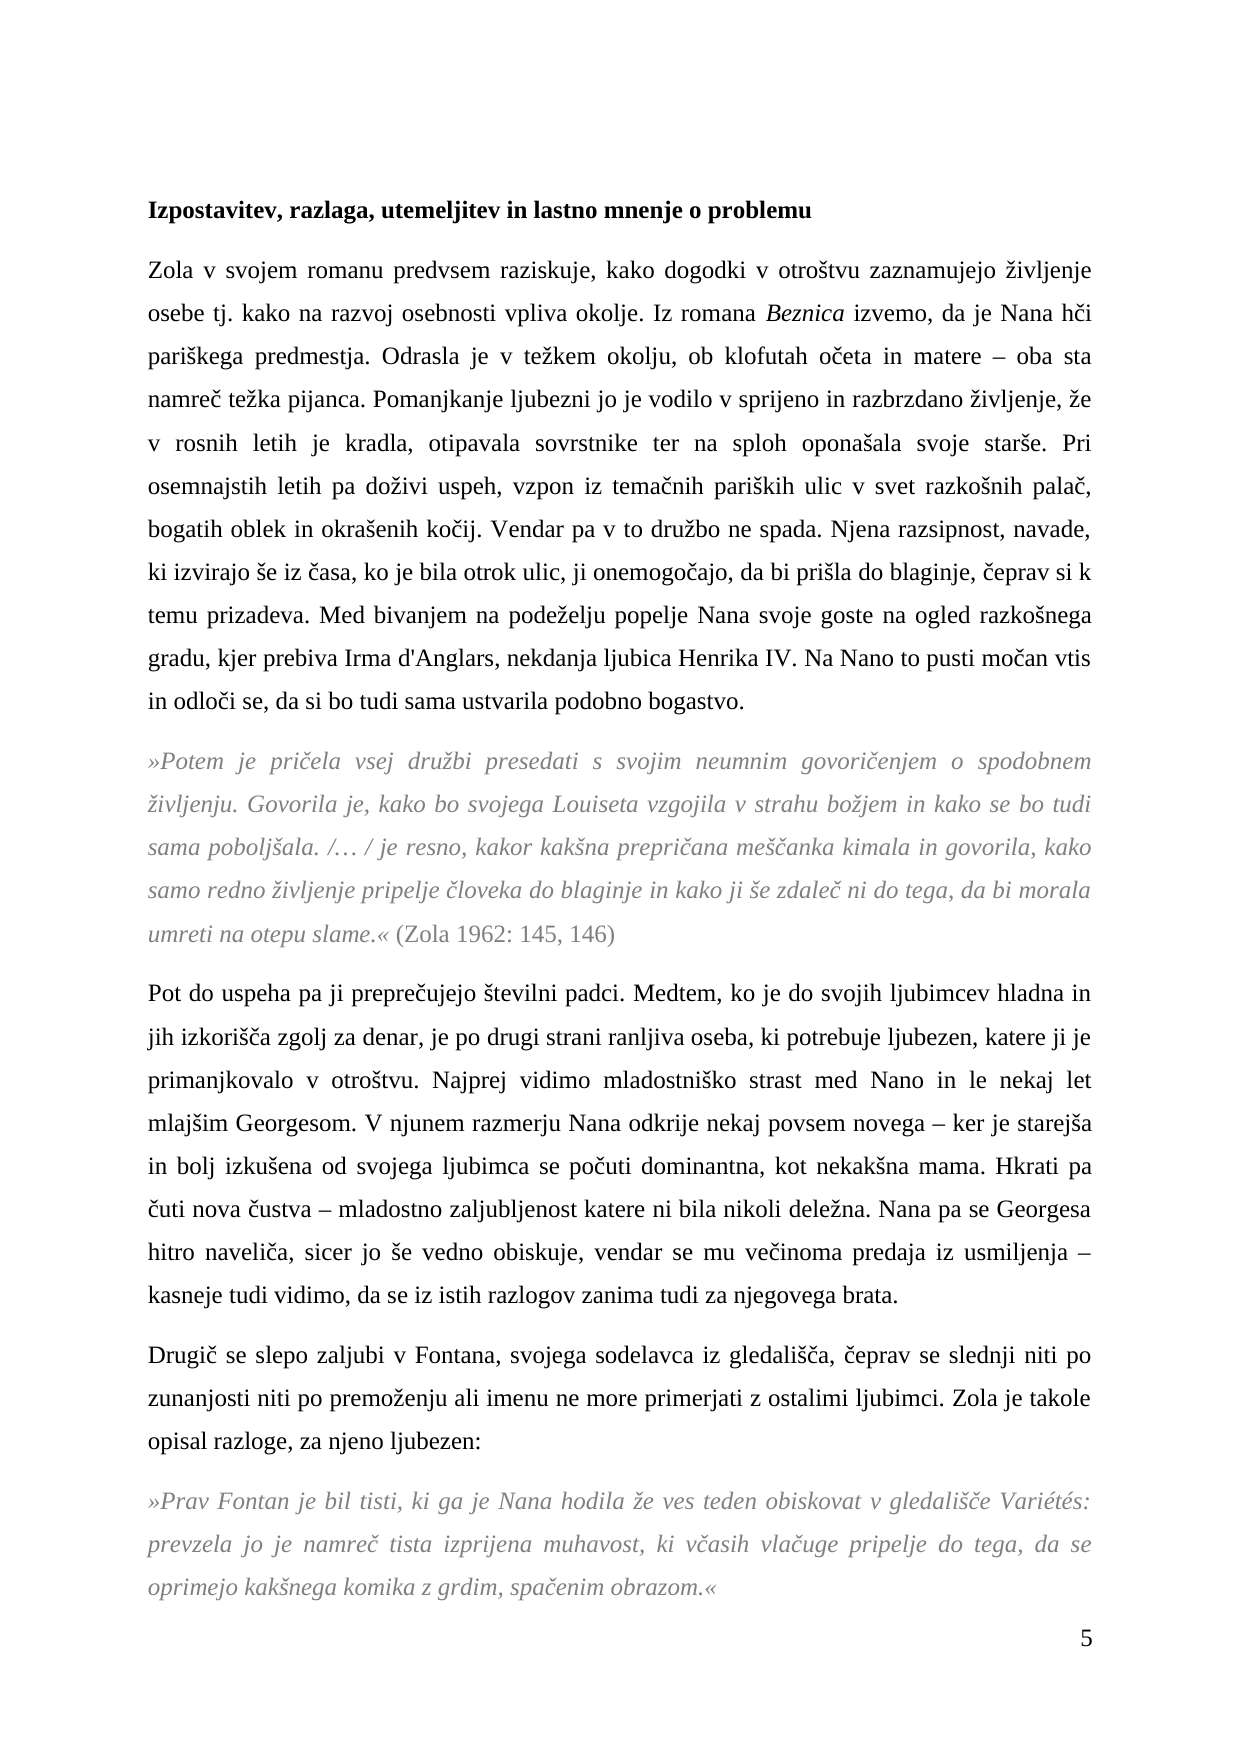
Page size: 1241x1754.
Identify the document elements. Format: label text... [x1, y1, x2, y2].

text »Prav Fontan je bil tisti, ki ga je Nana hodila že ves teden obiskovat v gledališče Variétés: prevzela jo je namreč tista izprijena muhavost, ki včasih vlačuge pripelje do tega, da se oprimejo kakšnega komika z grdim, spačenim obrazom.« [148, 1486, 1093, 1601]
text Pot do uspeha pa ji preprečujejo številni padci. Medtem, ko je do svojih ljubimcev hladna in jih izkorišča zgolj za denar, je po drugi strani ranljiva oseba, ki potrebuje ljubezen, katere ji je primanjkovalo v otroštvu. Najprej vidimo mladostniško strast med Nano in le nekaj let mlajšim Georgesom. V njunem razmerju Nana odkrije nekaj povsem novega – ker je starejša in bolj izkušena od svojega ljubimca se počuti dominantna, kot nekakšna mama. Hkrati pa čuti nova čustva – mladostno zaljubljenost katere ni bila nikoli deležna. Nana pa se Georgesa hitro naveliča, sicer jo še vedno obiskuje, vendar se mu večinoma predaja iz usmiljenja – kasneje tudi vidimo, da se iz istih razlogov zanima tudi za njegovega brata. [148, 978, 1093, 1309]
text »Potem je pričela vsej družbi presedati s svojim neumnim govoričenjem o spodobnem življenju. Govorila je, kako bo svojega Louiseta vzgojila v strahu božjem in kako se bo tudi sama poboljšala. /… / je resno, kakor kakšna prepričana meščanka kimala in govorila, kako samo redno življenje pripelje človeka do blaginje in kako ji še zdaleč ni do tega, da bi morala umreti na otepu slame.« (Zola 1962: 145, 146) [148, 746, 1093, 947]
text Zola v svojem romanu predvsem raziskuje, kako dogodki v otroštvu zaznamujejo življenje osebe tj. kako na razvoj osebnosti vpliva okolje. Iz romana Beznica izvemo, da je Nana hči pariškega predmestja. Odrasla je v težkem okolju, ob klofutah očeta in matere – oba sta namreč težka pijanca. Pomanjkanje ljubezni jo je vodilo v sprijeno in razbrzdano življenje, že v rosnih letih je kradla, otipavala sovrstnike ter na sploh oponašala svoje starše. Pri osemnajstih letih pa doživi uspeh, vzpon iz temačnih pariških ulic v svet razkošnih palač, bogatih oblek in okrašenih kočij. Vendar pa v to družbo ne spada. Njena razsipnost, navade, ki izvirajo še iz časa, ko je bila otrok ulic, ji onemogočajo, da bi prišla do blaginje, čeprav si k temu prizadeva. Med bivanjem na podeželju popelje Nana svoje goste na ogled razkošnega gradu, kjer prebiva Irma d'Anglars, nekdanja ljubica Henrika IV. Na Nano to pusti močan vtis in odloči se, da si bo tudi sama ustvarila podobno bogastvo. [148, 255, 1093, 715]
subtitle Izpostavitev, razlaga, utemeljitev in lastno mnenje o problemu [148, 195, 1093, 224]
text Drugič se slepo zaljubi v Fontana, svojega sodelavca iz gledališča, čeprav se slednji niti po zunanjosti niti po premoženju ali imenu ne more primerjati z ostalimi ljubimci. Zola je takole opisal razloge, za njeno ljubezen: [148, 1340, 1093, 1455]
